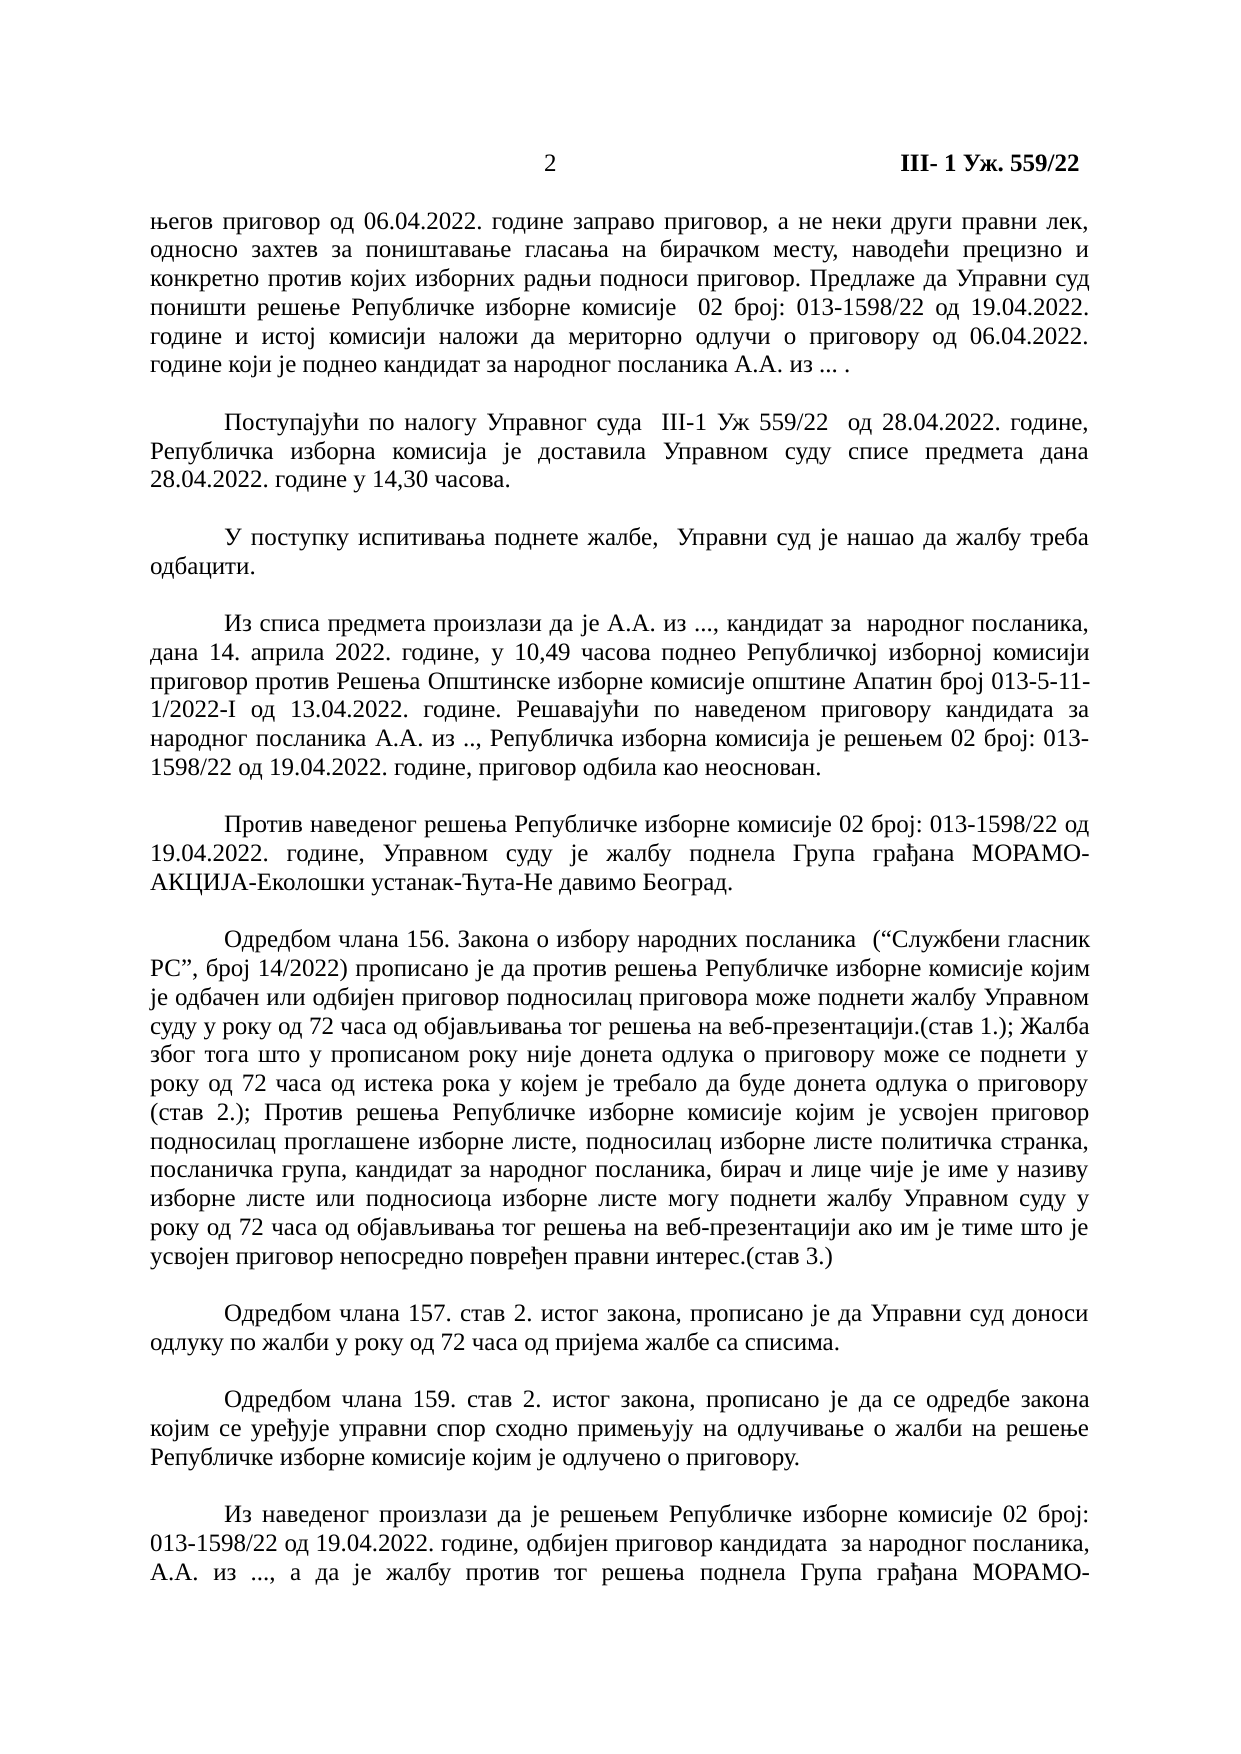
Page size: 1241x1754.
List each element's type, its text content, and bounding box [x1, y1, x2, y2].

text његов приговор од 06.04.2022. године заправо приговор, а не неки други правни лек, односно захтев за поништавање гласања на бирачком месту, наводећи прецизно и конкретно против којих изборних радњи подноси приговор. Предлаже да Управни суд поништи решење Републичке изборне комисије 02 број: 013-1598/22 од 19.04.2022. године и истој комисији наложи да мериторно одлучи о приговору од 06.04.2022. године који је поднео кандидат за народног посланика A.A. из ... . [150, 206, 1090, 378]
text Из наведеног произлази да је решењем Републичке изборне комисије 02 број: 013-1598/22 од 19.04.2022. године, одбијен приговор кандидата за народног посланика, А.А. из ..., а да је жалбу против тог решења поднела Група грађана МОРАМО- [150, 1499, 1090, 1586]
text У поступку испитивања поднете жалбе, Управни суд је нашао да жалбу треба одбацити. [150, 522, 1090, 579]
text Одредбом члана 156. Закона о избору народних посланика (“Службени гласник РС”, број 14/2022) прописано је да против решења Републичке изборне комисије којим је одбачен или одбијен приговор подносилац приговора може поднети жалбу Управном суду у року од 72 часа од објављивања тог решења на веб-презентацији.(став 1.); Жалба због тога што у прописаном року није донета одлука о приговору може се поднети у року од 72 часа од истека рока у којем је требало да буде донета одлука о приговору (став 2.); Против решења Републичке изборне комисије којим је усвојен приговор подносилац проглашене изборне листе, подносилац изборне листе политичка странка, посланичка група, кандидат за народног посланика, бирач и лице чије је име у називу изборне листе или подносиоца изборне листе могу поднети жалбу Управном суду у року од 72 часа од објављивања тог решења на веб-презентацији ако им је тиме што је усвојен приговор непосредно повређен правни интерес.(став 3.) [150, 924, 1090, 1269]
text Поступајући по налогу Управног суда III-1 Уж 559/22 од 28.04.2022. године, Републичка изборна комисија је доставила Управном суду списе предмета дана 28.04.2022. године у 14,30 часова. [150, 407, 1090, 493]
text Одредбом члана 157. став 2. истог закона, прописано је да Управни суд доноси одлуку по жалби у року од 72 часа од пријема жалбе са списима. [150, 1298, 1090, 1356]
text Против наведеног решења Републичке изборне комисије 02 број: 013-1598/22 од 19.04.2022. године, Управном суду је жалбу поднела Група грађана МОРАМО-АКЦИЈА-Еколошки устанак-Ћута-Не давимо Београд. [150, 809, 1090, 896]
text Одредбом члана 159. став 2. истог закона, прописано је да се одредбе закона којим се уређује управни спор сходно примењују на одлучивање о жалби на решење Републичке изборне комисије којим је одлучено о приговору. [150, 1384, 1090, 1471]
text Из списа предмета произлази да је A.A. из ..., кандидат за народног посланика, дана 14. априла 2022. године, у 10,49 часова поднео Републичкој изборној комисији приговор против Решења Општинске изборне комисије општине Апатин број 013-5-11-1/2022-I од 13.04.2022. године. Решавајући по наведеном приговору кандидата за народног посланика А.А. из .., Републичка изборна комисија је решењем 02 број: 013-1598/22 од 19.04.2022. године, приговор одбила као неоснован. [150, 608, 1090, 781]
